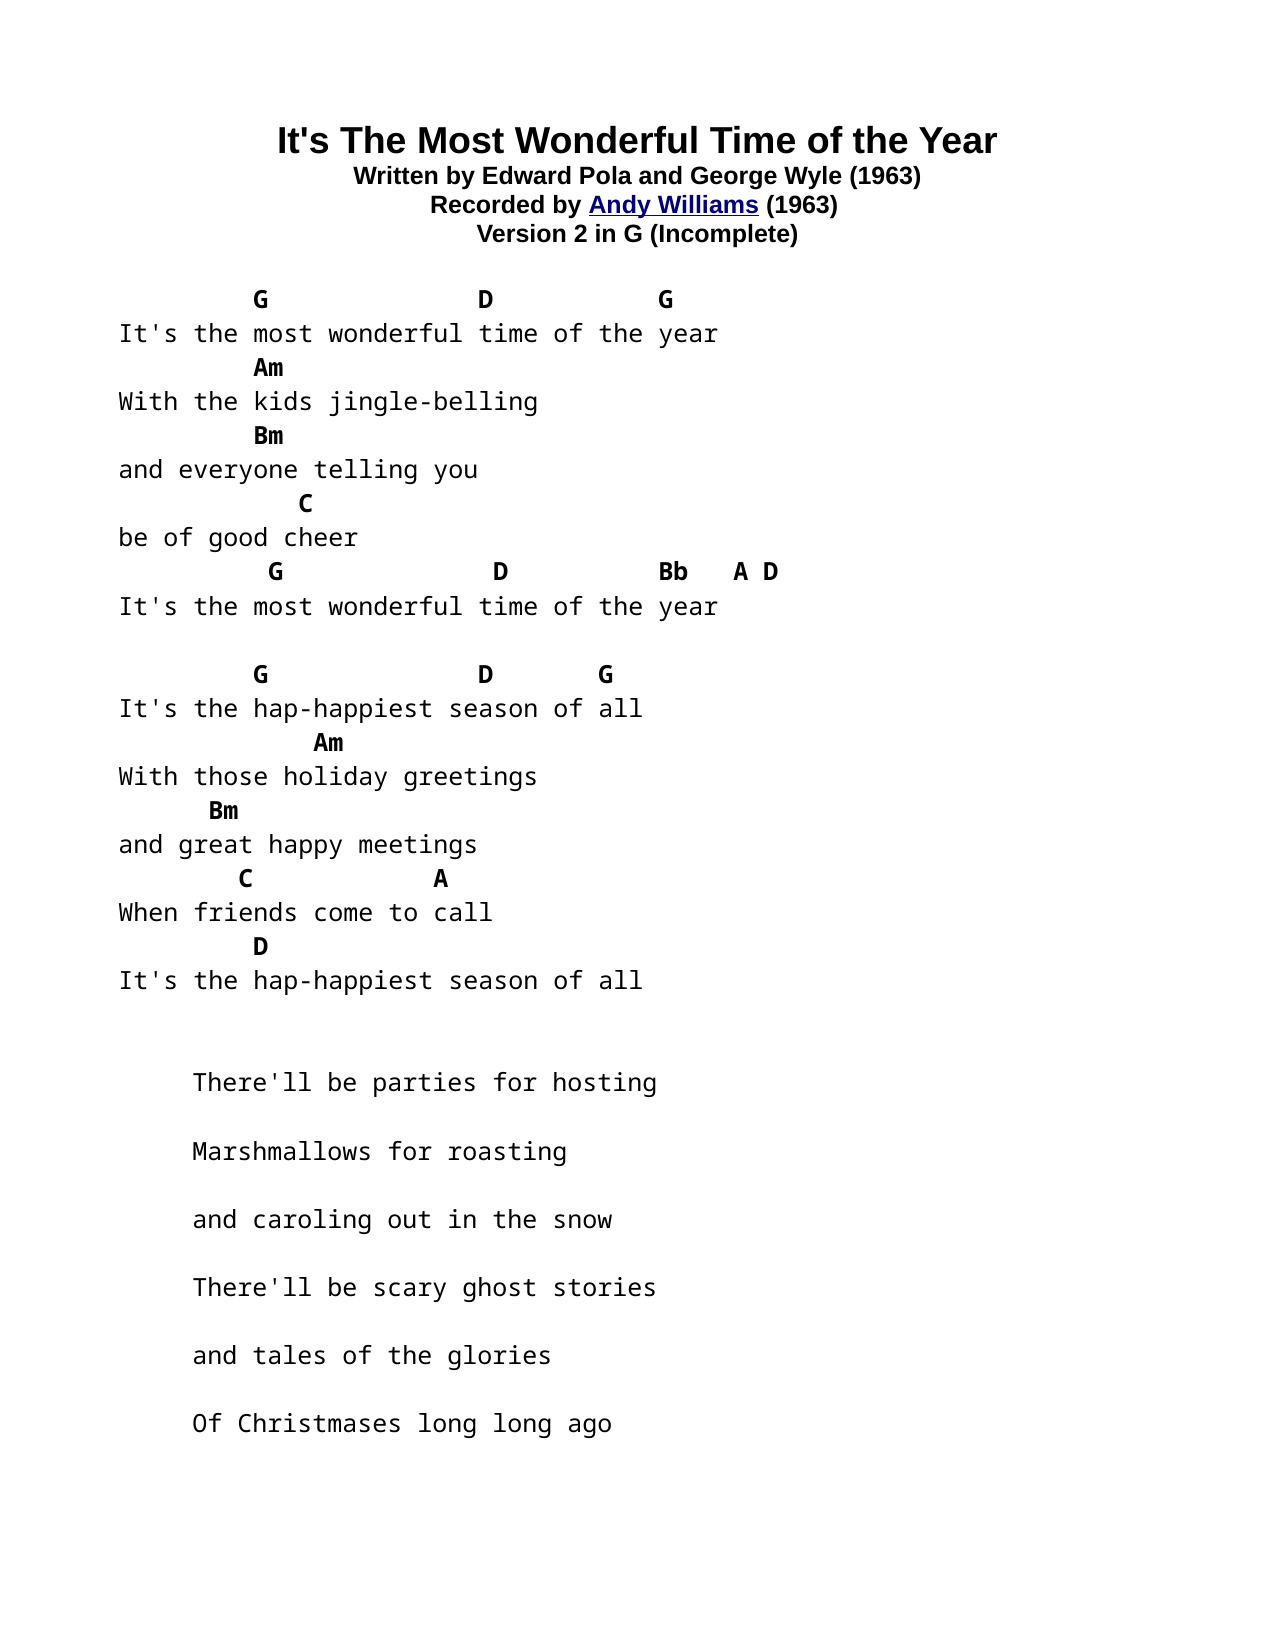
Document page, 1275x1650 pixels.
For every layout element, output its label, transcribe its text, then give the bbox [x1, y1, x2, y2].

text Bm [118, 792, 1157, 827]
text Bm [118, 418, 1157, 452]
text It's the hap-happiest season of all [118, 963, 1157, 997]
text G D Bb A D [118, 554, 1157, 588]
text Am [118, 350, 1157, 384]
text It's The Most Wonderful Time of the Year [118, 118, 1157, 161]
text and caroling out in the snow [192, 1201, 1157, 1235]
text Am [118, 724, 1157, 758]
text Written by Edward Pola and George Wyle (1963) [118, 161, 1157, 190]
text Recorded by Andy Williams (1963) [118, 190, 1157, 219]
text With those holiday greetings [118, 758, 1157, 792]
text be of good cheer [118, 520, 1157, 554]
text There'll be scary ghost stories [192, 1269, 1157, 1303]
text and everyone telling you [118, 452, 1157, 486]
text It's the hap-happiest season of all [118, 690, 1157, 724]
text There'll be parties for hosting [192, 1065, 1157, 1099]
text C A [118, 861, 1157, 895]
text G D G [118, 656, 1157, 690]
text When friends come to call [118, 895, 1157, 929]
text Version 2 in G (Incomplete) [118, 219, 1157, 247]
text G D G [118, 282, 1157, 316]
text and great happy meetings [118, 827, 1157, 861]
text Of Christmases long long ago [192, 1406, 1157, 1440]
text and tales of the glories [192, 1337, 1157, 1372]
text Marshmallows for roasting [192, 1133, 1157, 1167]
text It's the most wonderful time of the year [118, 588, 1157, 622]
text With the kids jingle-belling [118, 384, 1157, 418]
text D [118, 929, 1157, 963]
text It's the most wonderful time of the year [118, 316, 1157, 350]
text C [118, 486, 1157, 520]
